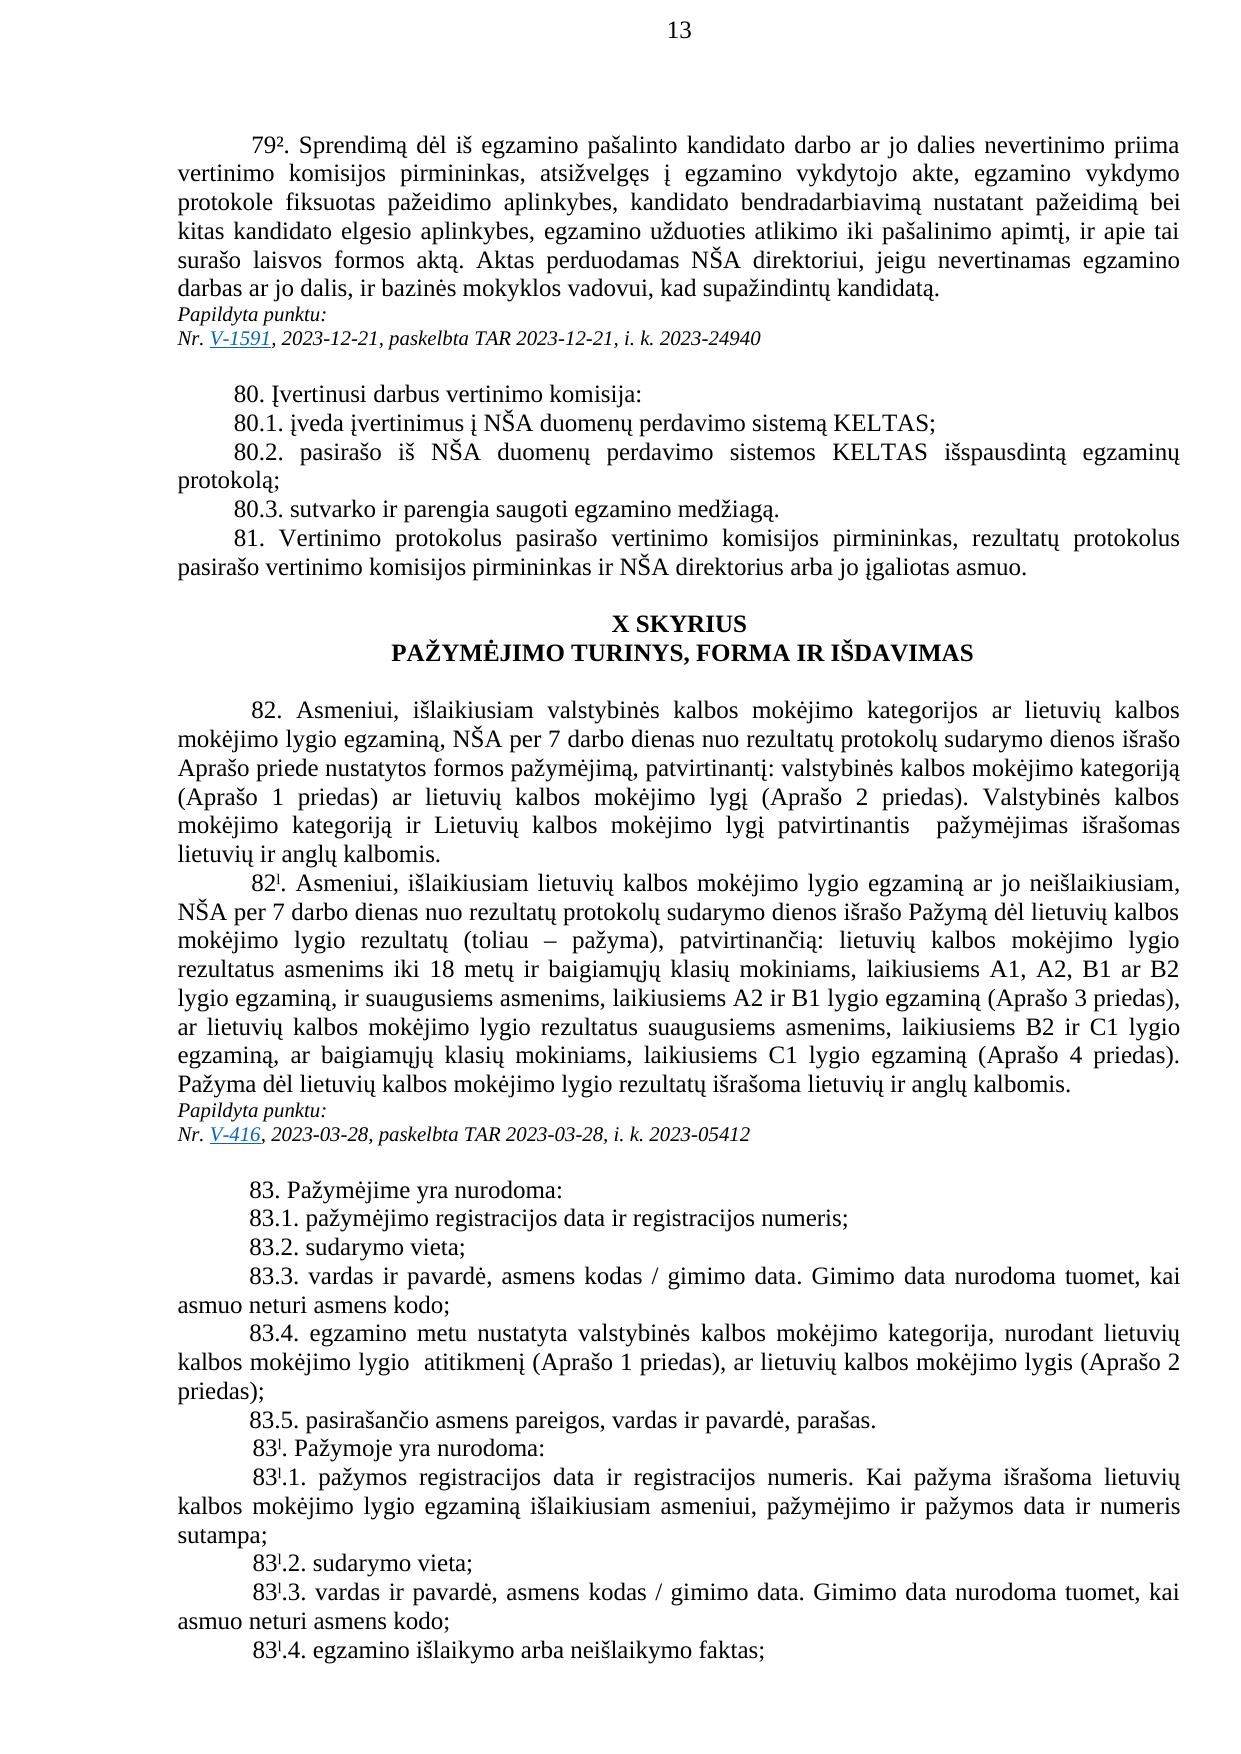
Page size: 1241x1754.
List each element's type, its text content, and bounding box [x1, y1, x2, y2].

text X SKYRIUS [177, 609, 1181, 638]
text 80.1. įveda įvertinimus į NŠA duomenų perdavimo sistemą KELTAS; [177, 408, 1181, 437]
text Nr. V-1591, 2023-12-21, paskelbta TAR 2023-12-21, i. k. 2023-24940 [177, 326, 1181, 350]
text 80.2. pasirašo iš NŠA duomenų perdavimo sistemos KELTAS išspausdintą egzaminų protokolą; [177, 437, 1181, 494]
text 83.4. egzamino metu nustatyta valstybinės kalbos mokėjimo kategorija, nurodant lietuvių kalbos mokėjimo lygio atitikmenį (Aprašo 1 priedas), ar lietuvių kalbos mokėjimo lygis (Aprašo 2 priedas); [177, 1318, 1181, 1405]
text 82ˡ. Asmeniui, išlaikiusiam lietuvių kalbos mokėjimo lygio egzaminą ar jo neišlaikiusiam, NŠA per 7 darbo dienas nuo rezultatų protokolų sudarymo dienos išrašo Pažymą dėl lietuvių kalbos mokėjimo lygio rezultatų (toliau – pažyma), patvirtinančią: lietuvių kalbos mokėjimo lygio rezultatus asmenims iki 18 metų ir baigiamųjų klasių mokiniams, laikiusiems A1, A2, B1 ar B2 lygio egzaminą, ir suaugusiems asmenims, laikiusiems A2 ir B1 lygio egzaminą (Aprašo 3 priedas), ar lietuvių kalbos mokėjimo lygio rezultatus suaugusiems asmenims, laikiusiems B2 ir C1 lygio egzaminą, ar baigiamųjų klasių mokiniams, laikiusiems C1 lygio egzaminą (Aprašo 4 priedas). Pažyma dėl lietuvių kalbos mokėjimo lygio rezultatų išrašoma lietuvių ir anglų kalbomis. [177, 868, 1181, 1098]
text 83.1. pažymėjimo registracijos data ir registracijos numeris; [177, 1203, 1181, 1232]
text 83ˡ.4. egzamino išlaikymo arba neišlaikymo faktas; [177, 1635, 1181, 1663]
text Papildyta punktu: [177, 1098, 1181, 1122]
text 83.2. sudarymo vieta; [177, 1232, 1181, 1261]
text Papildyta punktu: [177, 302, 1181, 326]
text 80. Įvertinusi darbus vertinimo komisija: [177, 379, 1181, 408]
text 83.3. vardas ir pavardė, asmens kodas / gimimo data. Gimimo data nurodoma tuomet, kai asmuo neturi asmens kodo; [177, 1261, 1181, 1318]
text Nr. V-416, 2023-03-28, paskelbta TAR 2023-03-28, i. k. 2023-05412 [177, 1122, 1181, 1146]
text 83ˡ.1. pažymos registracijos data ir registracijos numeris. Kai pažyma išrašoma lietuvių kalbos mokėjimo lygio egzaminą išlaikiusiam asmeniui, pažymėjimo ir pažymos data ir numeris sutampa; [177, 1462, 1181, 1548]
text 81. Vertinimo protokolus pasirašo vertinimo komisijos pirmininkas, rezultatų protokolus pasirašo vertinimo komisijos pirmininkas ir NŠA direktorius arba jo įgaliotas asmuo. [177, 523, 1181, 580]
text 83ˡ. Pažymoje yra nurodoma: [177, 1433, 1181, 1462]
text 82. Asmeniui, išlaikiusiam valstybinės kalbos mokėjimo kategorijos ar lietuvių kalbos mokėjimo lygio egzaminą, NŠA per 7 darbo dienas nuo rezultatų protokolų sudarymo dienos išrašo Aprašo priede nustatytos formos pažymėjimą, patvirtinantį: valstybinės kalbos mokėjimo kategoriją (Aprašo 1 priedas) ar lietuvių kalbos mokėjimo lygį (Aprašo 2 priedas). Valstybinės kalbos mokėjimo kategoriją ir Lietuvių kalbos mokėjimo lygį patvirtinantis pažymėjimas išrašomas lietuvių ir anglų kalbomis. [177, 695, 1181, 868]
text 83.5. pasirašančio asmens pareigos, vardas ir pavardė, parašas. [177, 1405, 1181, 1433]
text 83ˡ.2. sudarymo vieta; [177, 1548, 1181, 1577]
text 80.3. sutvarko ir parengia saugoti egzamino medžiagą. [177, 494, 1181, 523]
text 83ˡ.3. vardas ir pavardė, asmens kodas / gimimo data. Gimimo data nurodoma tuomet, kai asmuo neturi asmens kodo; [177, 1577, 1181, 1635]
text 83. Pažymėjime yra nurodoma: [177, 1175, 1181, 1203]
text 79². Sprendimą dėl iš egzamino pašalinto kandidato darbo ar jo dalies nevertinimo priima vertinimo komisijos pirmininkas, atsižvelgęs į egzamino vykdytojo akte, egzamino vykdymo protokole fiksuotas pažeidimo aplinkybes, kandidato bendradarbiavimą nustatant pažeidimą bei kitas kandidato elgesio aplinkybes, egzamino užduoties atlikimo iki pašalinimo apimtį, ir apie tai surašo laisvos formos aktą. Aktas perduodamas NŠA direktoriui, jeigu nevertinamas egzamino darbas ar jo dalis, ir bazinės mokyklos vadovui, kad supažindintų kandidatą. [177, 130, 1181, 302]
text PAŽYMĖJIMO TURINYS, FORMA IR IŠDAVIMAS [177, 638, 1181, 667]
